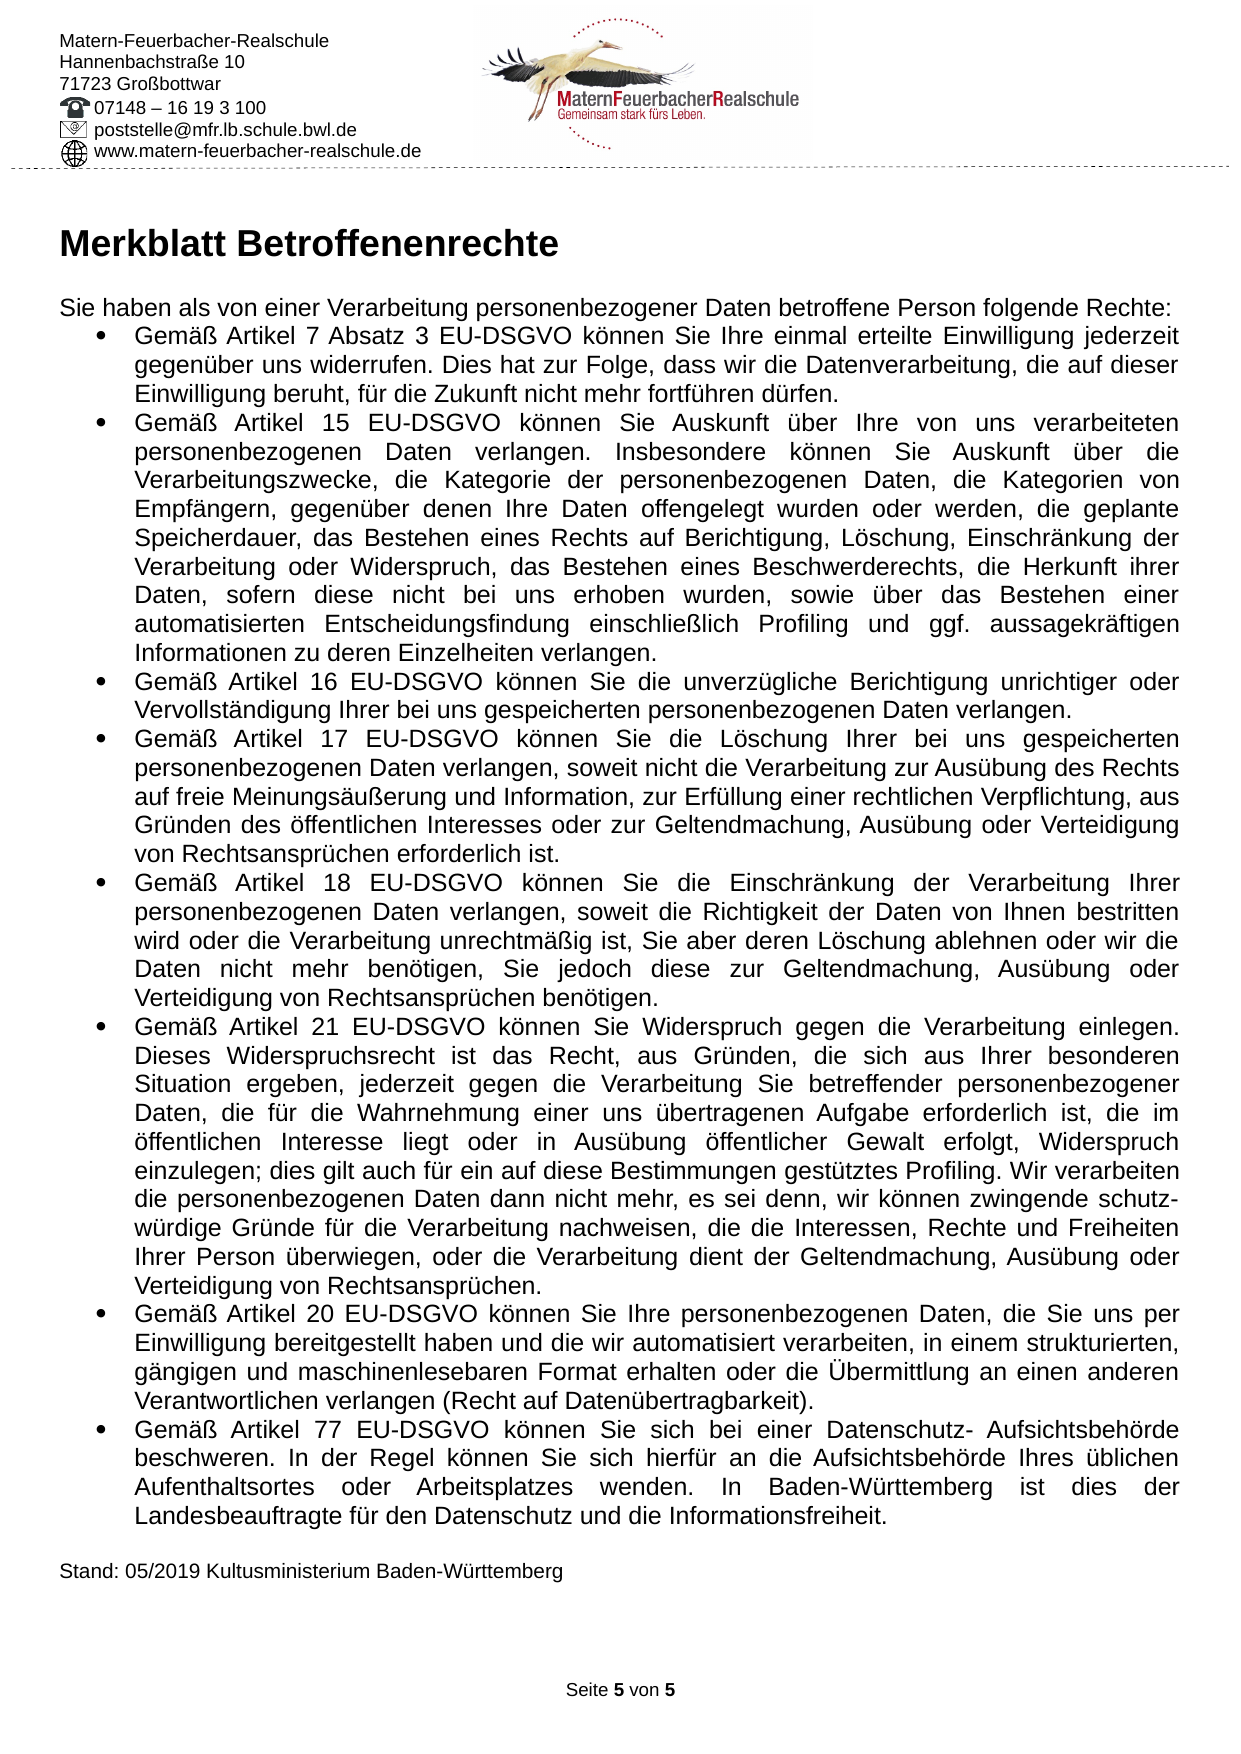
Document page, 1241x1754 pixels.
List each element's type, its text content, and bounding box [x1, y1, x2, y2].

list Gemäß Artikel 7 Absatz 3 EU-DSGVO können Sie Ihre einmal erteilte Einwilligung jederzeit gegenüber uns widerrufen. Dies hat zur Folge, dass wir die Datenverarbeitung, die auf dieser Einwilligung beruht, für die Zukunft nicht mehr fortführen dürfen. [97, 321, 1181, 408]
list Gemäß Artikel 18 EU-DSGVO können Sie die Einschränkung der Verarbeitung Ihrer personenbezogenen Daten verlangen, soweit die Richtigkeit der Daten von Ihnen bestritten wird oder die Verarbeitung unrechtmäßig ist, Sie aber deren Löschung ablehnen oder wir die Daten nicht mehr benötigen, Sie jedoch diese zur Geltendmachung, Ausübung oder Verteidigung von Rechtsansprüchen benötigen. [97, 868, 1181, 1012]
list Gemäß Artikel 15 EU-DSGVO können Sie Auskunft über Ihre von uns verarbeiteten personenbezogenen Daten verlangen. Insbesondere können Sie Auskunft über die Verarbeitungszwecke, die Kategorie der personenbezogenen Daten, die Kategorien von Empfängern, gegenüber denen Ihre Daten offengelegt wurden oder werden, die geplante Speicherdauer, das Bestehen eines Rechts auf Berichtigung, Löschung, Einschränkung der Verarbeitung oder Widerspruch, das Bestehen eines Beschwerderechts, die Herkunft ihrer Daten, sofern diese nicht bei uns erhoben wurden, sowie über das Bestehen einer automatisierten Entscheidungsfindung einschließlich Profiling und ggf. aussagekräftigen Informationen zu deren Einzelheiten verlangen. [97, 408, 1181, 667]
text Sie haben als von einer Verarbeitung personenbezogener Daten betroffene Person folgende Rechte: [59, 293, 1181, 321]
list Gemäß Artikel 77 EU-DSGVO können Sie sich bei einer Datenschutz- Aufsichtsbehörde beschweren. In der Regel können Sie sich hierfür an die Aufsichtsbehörde Ihres üblichen Aufenthaltsortes oder Arbeitsplatzes wenden. In Baden-Württemberg ist dies der Landesbeauftragte für den Datenschutz und die Informationsfreiheit. [97, 1414, 1181, 1530]
list Gemäß Artikel 17 EU-DSGVO können Sie die Löschung Ihrer bei uns gespeicherten personenbezogenen Daten verlangen, soweit nicht die Verarbeitung zur Ausübung des Rechts auf freie Meinungsäußerung und Information, zur Erfüllung einer rechtlichen Verpflichtung, aus Gründen des öffentlichen Interesses oder zur Geltendmachung, Ausübung oder Verteidigung von Rechtsansprüchen erforderlich ist. [97, 724, 1181, 868]
list Gemäß Artikel 20 EU-DSGVO können Sie Ihre personenbezogenen Daten, die Sie uns per Einwilligung bereitgestellt haben und die wir automatisiert verarbeiten, in einem strukturierten, gängigen und maschinenlesebaren Format erhalten oder die Übermittlung an einen anderen Verantwortlichen verlangen (Recht auf Datenübertragbarkeit). [97, 1299, 1181, 1414]
text Merkblatt Betroffenenrechte [59, 221, 1181, 264]
list Gemäß Artikel 21 EU-DSGVO können Sie Widerspruch gegen die Verarbeitung einlegen. Dieses Widerspruchsrecht ist das Recht, aus Gründen, die sich aus Ihrer besonderen Situation ergeben, jederzeit gegen die Verarbeitung Sie betreffender personenbezogener Daten, die für die Wahrnehmung einer uns übertragenen Aufgabe erforderlich ist, die im öffentlichen Interesse liegt oder in Ausübung öffentlicher Gewalt erfolgt, Widerspruch einzulegen; dies gilt auch für ein auf diese Bestimmungen gestütztes Profiling. Wir verarbeiten die personenbezogenen Daten dann nicht mehr, es sei denn, wir können zwingende schutz- würdige Gründe für die Verarbeitung nachweisen, die die Interessen, Rechte und Freiheiten Ihrer Person überwiegen, oder die Verarbeitung dient der Geltendmachung, Ausübung oder Verteidigung von Rechtsansprüchen. [97, 1012, 1181, 1299]
list Gemäß Artikel 16 EU-DSGVO können Sie die unverzügliche Berichtigung unrichtiger oder Vervollständigung Ihrer bei uns gespeicherten personenbezogenen Daten verlangen. [97, 667, 1181, 724]
text Stand: 05/2019 Kultusministerium Baden-Württemberg [59, 1558, 1181, 1582]
